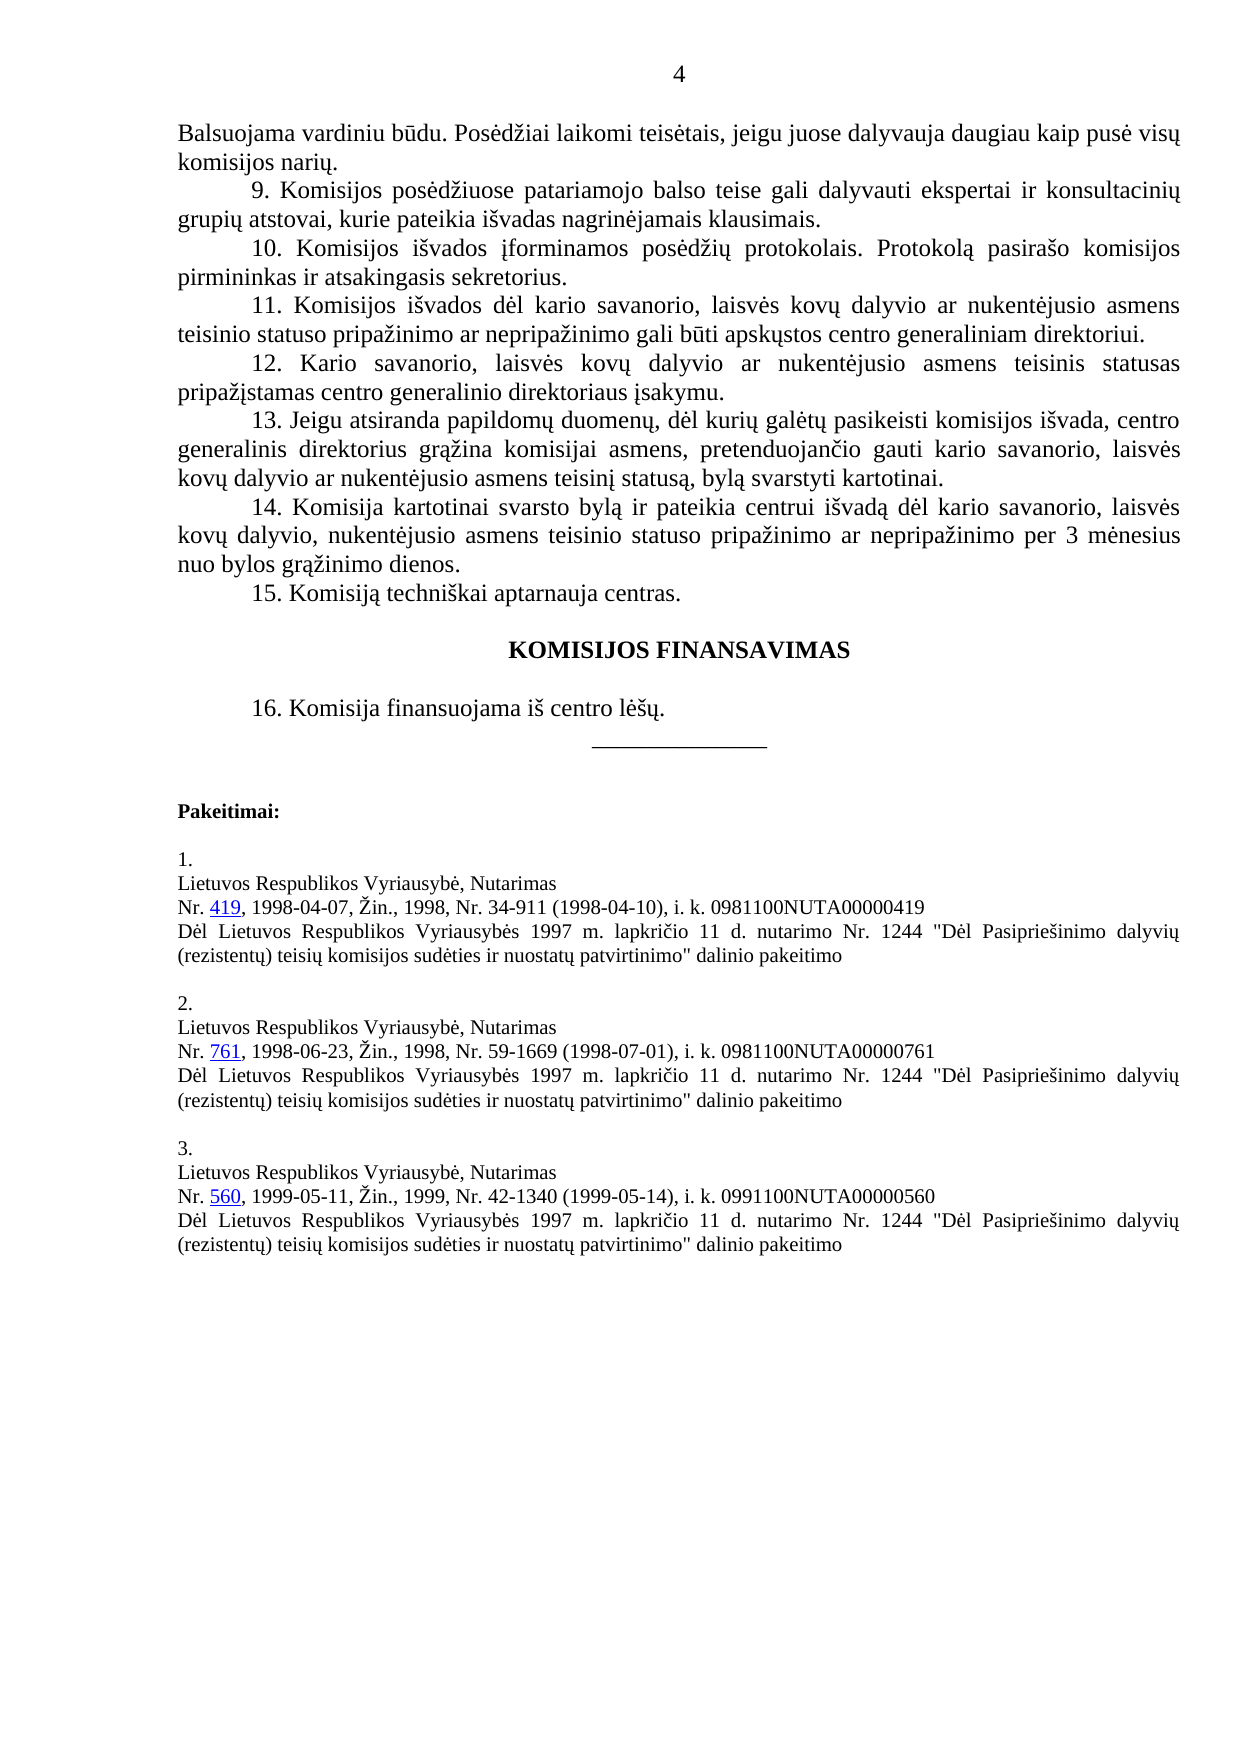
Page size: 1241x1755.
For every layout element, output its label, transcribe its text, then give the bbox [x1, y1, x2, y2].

text Nr. 560, 1999-05-11, Žin., 1999, Nr. 42-1340 (1999-05-14), i. k. 0991100NUTA00000560 [177, 1184, 1181, 1208]
text 16. Komisija finansuojama iš centro lėšų. [177, 693, 1181, 722]
text Dėl Lietuvos Respublikos Vyriausybės 1997 m. lapkričio 11 d. nutarimo Nr. 1244 "Dėl Pasipriešinimo dalyvių (rezistentų) teisių komisijos sudėties ir nuostatų patvirtinimo" dalinio pakeitimo [177, 1208, 1181, 1256]
text 9. Komisijos posėdžiuose patariamojo balso teise gali dalyvauti ekspertai ir konsultacinių grupių atstovai, kurie pateikia išvadas nagrinėjamais klausimais. [177, 176, 1181, 233]
text 1. [177, 847, 1181, 871]
text 11. Komisijos išvados dėl kario savanorio, laisvės kovų dalyvio ar nukentėjusio asmens teisinio statuso pripažinimo ar nepripažinimo gali būti apskųstos centro generaliniam direktoriui. [177, 291, 1181, 348]
text Lietuvos Respublikos Vyriausybė, Nutarimas [177, 1160, 1181, 1184]
text 13. Jeigu atsiranda papildomų duomenų, dėl kurių galėtų pasikeisti komisijos išvada, centro generalinis direktorius grąžina komisijai asmens, pretenduojančio gauti kario savanorio, laisvės kovų dalyvio ar nukentėjusio asmens teisinį statusą, bylą svarstyti kartotinai. [177, 406, 1181, 492]
text Pakeitimai: [177, 799, 1181, 823]
text 12. Kario savanorio, laisvės kovų dalyvio ar nukentėjusio asmens teisinis statusas pripažįstamas centro generalinio direktoriaus įsakymu. [177, 348, 1181, 406]
text Lietuvos Respublikos Vyriausybė, Nutarimas [177, 871, 1181, 895]
text 15. Komisiją techniškai aptarnauja centras. [177, 578, 1181, 607]
text 3. [177, 1136, 1181, 1160]
text ______________ [177, 722, 1181, 751]
text 2. [177, 991, 1181, 1015]
text Balsuojama vardiniu būdu. Posėdžiai laikomi teisėtais, jeigu juose dalyvauja daugiau kaip pusė visų komisijos narių. [177, 118, 1181, 176]
text Dėl Lietuvos Respublikos Vyriausybės 1997 m. lapkričio 11 d. nutarimo Nr. 1244 "Dėl Pasipriešinimo dalyvių (rezistentų) teisių komisijos sudėties ir nuostatų patvirtinimo" dalinio pakeitimo [177, 1063, 1181, 1112]
text 10. Komisijos išvados įforminamos posėdžių protokolais. Protokolą pasirašo komisijos pirmininkas ir atsakingasis sekretorius. [177, 233, 1181, 291]
text Nr. 761, 1998-06-23, Žin., 1998, Nr. 59-1669 (1998-07-01), i. k. 0981100NUTA00000761 [177, 1039, 1181, 1063]
text Nr. 419, 1998-04-07, Žin., 1998, Nr. 34-911 (1998-04-10), i. k. 0981100NUTA00000419 [177, 895, 1181, 919]
text 14. Komisija kartotinai svarsto bylą ir pateikia centrui išvadą dėl kario savanorio, laisvės kovų dalyvio, nukentėjusio asmens teisinio statuso pripažinimo ar nepripažinimo per 3 mėnesius nuo bylos grąžinimo dienos. [177, 492, 1181, 578]
text Komisijos finansavimas [177, 636, 1181, 664]
text Dėl Lietuvos Respublikos Vyriausybės 1997 m. lapkričio 11 d. nutarimo Nr. 1244 "Dėl Pasipriešinimo dalyvių (rezistentų) teisių komisijos sudėties ir nuostatų patvirtinimo" dalinio pakeitimo [177, 919, 1181, 967]
text Lietuvos Respublikos Vyriausybė, Nutarimas [177, 1015, 1181, 1039]
